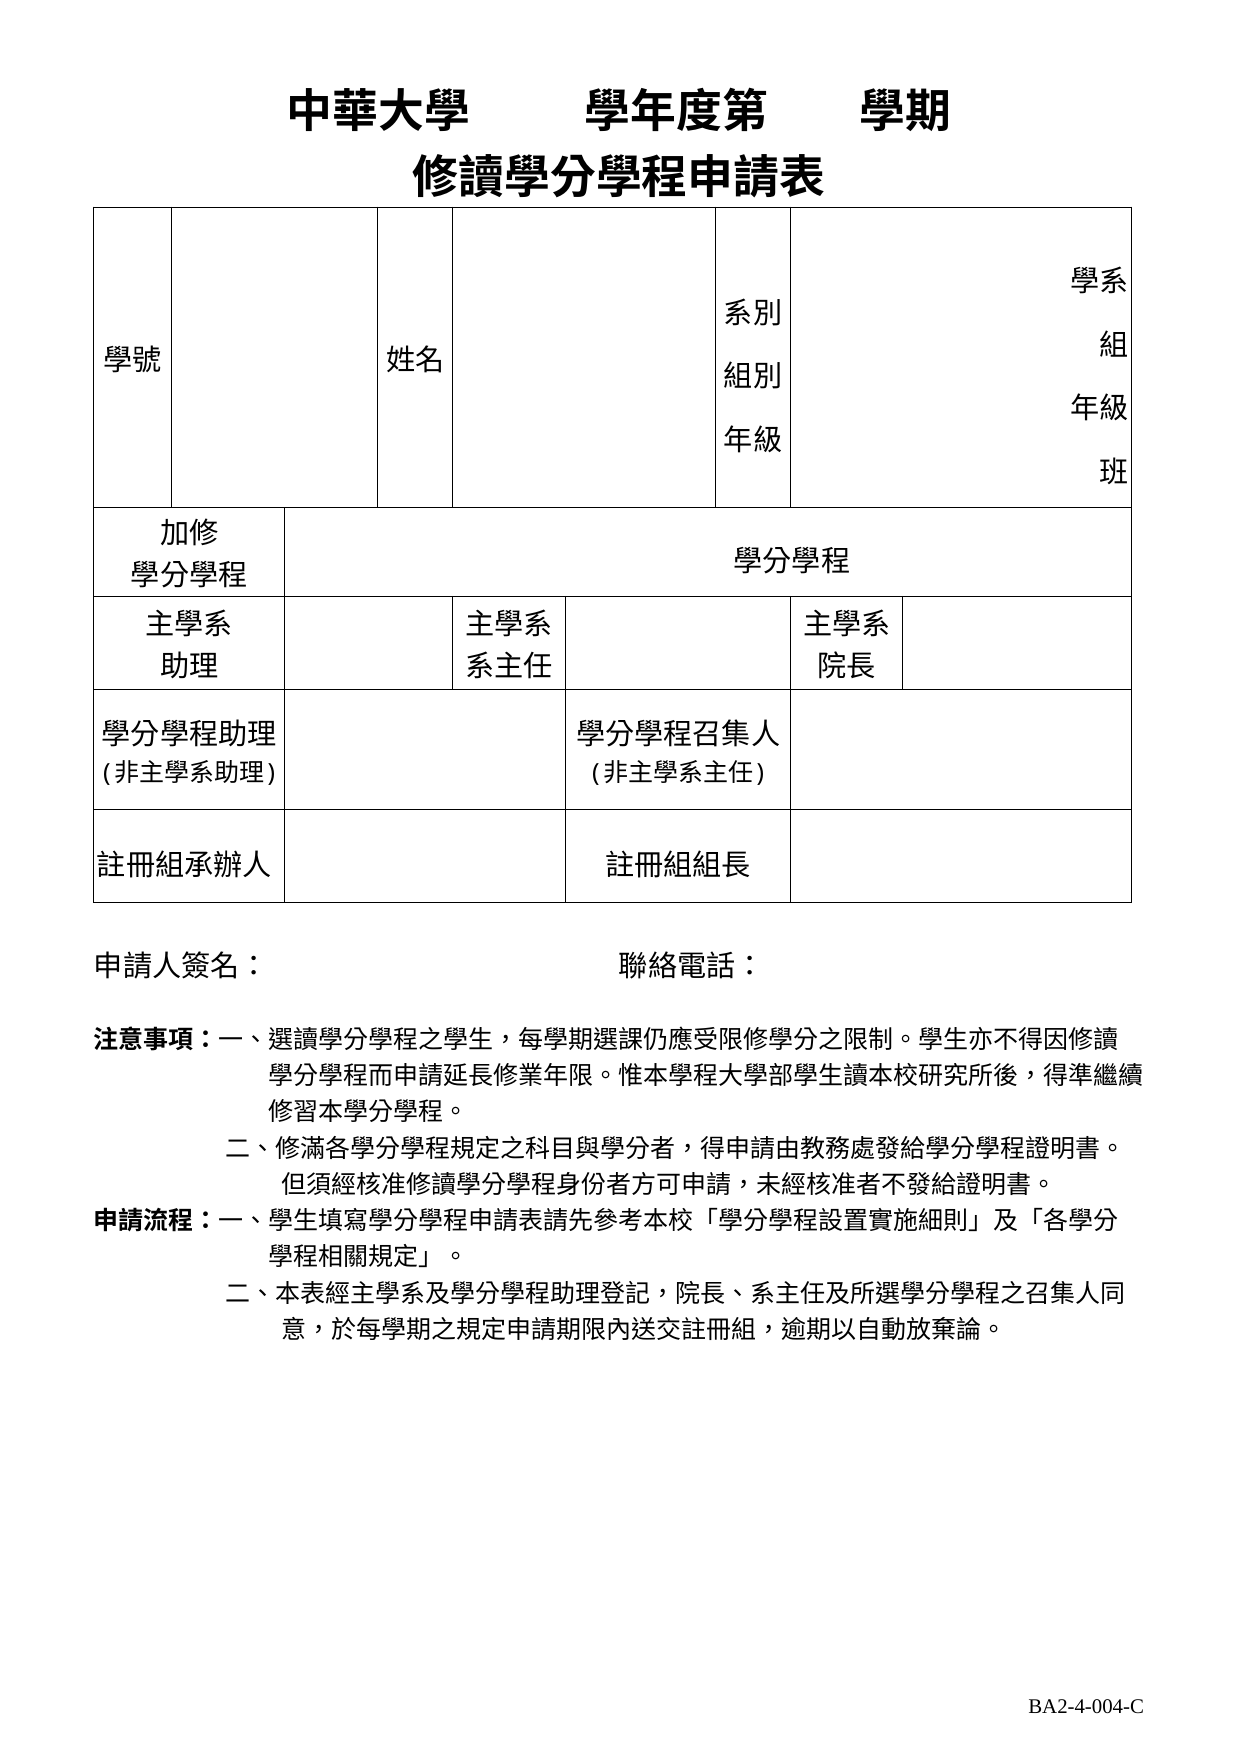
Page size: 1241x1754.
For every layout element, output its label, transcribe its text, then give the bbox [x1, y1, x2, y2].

table_cell [791, 810, 1131, 902]
table_cell 主學系 院長 [791, 597, 902, 689]
table_cell 學分學程 [285, 508, 1131, 596]
text 申請流程：一、學生填寫學分學程申請表請先參考本校「學分學程設置實施細則」及「各學分 [94, 1201, 1144, 1237]
text 學分學程而申請延長修業年限。惟本學程大學部學生讀本校研究所後，得準繼續 [269, 1056, 1144, 1092]
table_cell 加修 學分學程 [94, 508, 284, 596]
table_cell 學分學程助理(非主學系助理) [94, 690, 284, 809]
table_cell [566, 597, 790, 689]
text 學程相關規定」。 [269, 1237, 1144, 1273]
table_header 學系 組 年級 班 [791, 208, 1131, 507]
text 二、修滿各學分學程規定之科目與學分者，得申請由教務處發給學分學程證明書。但須經核准修讀學分學程身份者方可申請，未經核准者不發給證明書。 [225, 1128, 1144, 1201]
table_cell 主學系 系主任 [453, 597, 565, 689]
table_cell 註冊組組長 [566, 810, 790, 902]
text 修讀學分學程申請表 [94, 140, 1144, 207]
text 申請人簽名： 聯絡電話： [94, 943, 1144, 985]
table_cell 註冊組承辦人 [94, 810, 284, 902]
table_cell 主學系 助理 [94, 597, 284, 689]
text 修習本學分學程。 [269, 1092, 1144, 1128]
table_cell 學分學程召集人(非主學系主任) [566, 690, 790, 809]
table_header 系別 組別 年級 [716, 208, 790, 507]
text 二、本表經主學系及學分學程助理登記，院長、系主任及所選學分學程之召集人同意，於每學期之規定申請期限內送交註冊組，逾期以自動放棄論。 [225, 1273, 1144, 1346]
table_cell [903, 597, 1131, 689]
table_header 姓名 [378, 208, 452, 507]
table_cell [791, 690, 1131, 809]
text 中華大學 學年度第 學期 [94, 74, 1144, 140]
table_cell [285, 690, 565, 809]
table_header [172, 208, 377, 507]
table_header 學號 [94, 208, 171, 507]
table_cell [285, 810, 565, 902]
table_cell [285, 597, 452, 689]
table_header [453, 208, 715, 507]
text 注意事項：一、選讀學分學程之學生，每學期選課仍應受限修學分之限制。學生亦不得因修讀 [94, 1019, 1144, 1056]
